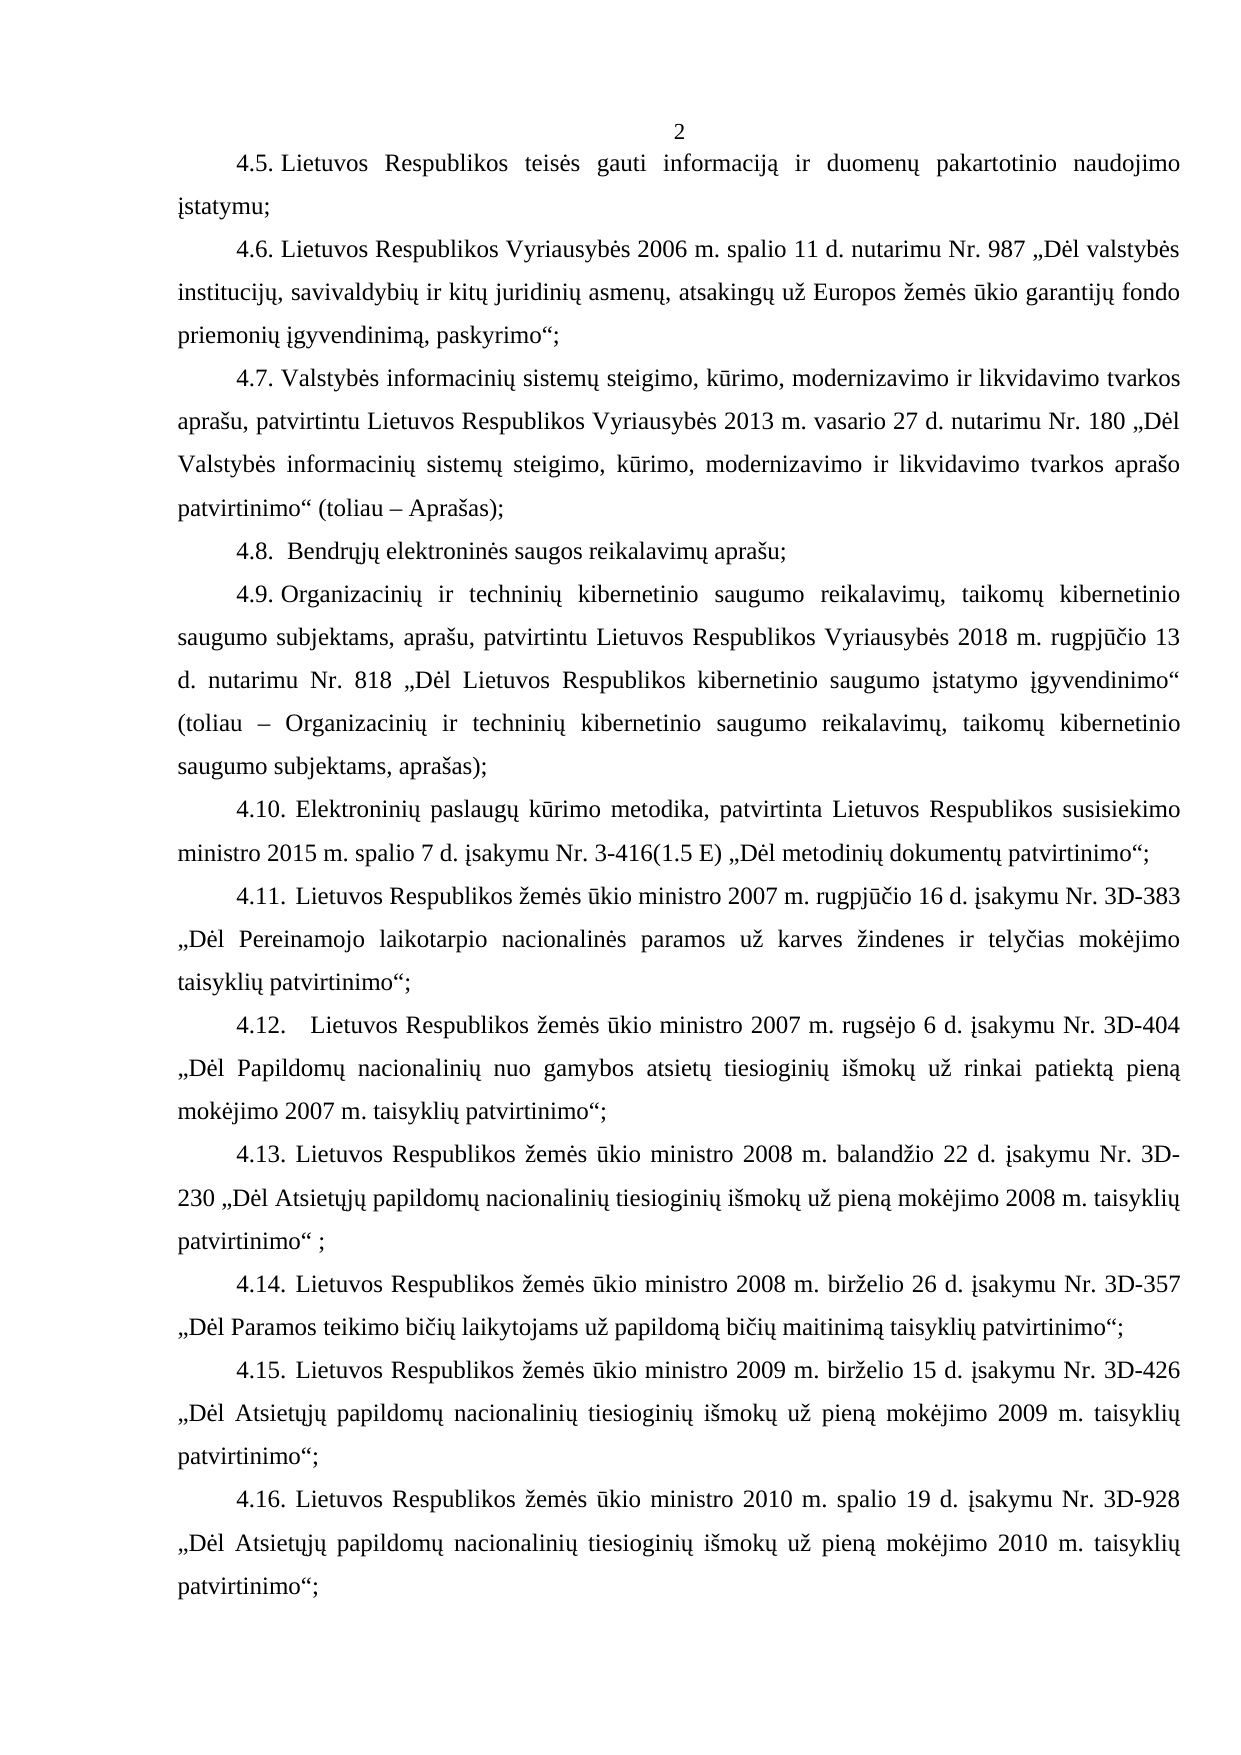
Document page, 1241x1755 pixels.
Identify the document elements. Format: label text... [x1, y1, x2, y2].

text 4.9. Organizacinių ir techninių kibernetinio saugumo reikalavimų, taikomų kibernetinio saugumo subjektams, aprašu, patvirtintu Lietuvos Respublikos Vyriausybės 2018 m. rugpjūčio 13 d. nutarimu Nr. 818 „Dėl Lietuvos Respublikos kibernetinio saugumo įstatymo įgyvendinimo“ (toliau – Organizacinių ir techninių kibernetinio saugumo reikalavimų, taikomų kibernetinio saugumo subjektams, aprašas); [177, 579, 1181, 780]
text 4.13. Lietuvos Respublikos žemės ūkio ministro 2008 m. balandžio 22 d. įsakymu Nr. 3D-230 „Dėl Atsietųjų papildomų nacionalinių tiesioginių išmokų už pieną mokėjimo 2008 m. taisyklių patvirtinimo“ ; [177, 1139, 1181, 1254]
text 4.12. Lietuvos Respublikos žemės ūkio ministro 2007 m. rugsėjo 6 d. įsakymu Nr. 3D-404 „Dėl Papildomų nacionalinių nuo gamybos atsietų tiesioginių išmokų už rinkai patiektą pieną mokėjimo 2007 m. taisyklių patvirtinimo“; [177, 1010, 1181, 1125]
text 4.7. Valstybės informacinių sistemų steigimo, kūrimo, modernizavimo ir likvidavimo tvarkos aprašu, patvirtintu Lietuvos Respublikos Vyriausybės 2013 m. vasario 27 d. nutarimu Nr. 180 „Dėl Valstybės informacinių sistemų steigimo, kūrimo, modernizavimo ir likvidavimo tvarkos aprašo patvirtinimo“ (toliau – Aprašas); [177, 363, 1181, 521]
text 4.6. Lietuvos Respublikos Vyriausybės 2006 m. spalio 11 d. nutarimu Nr. 987 „Dėl valstybės institucijų, savivaldybių ir kitų juridinių asmenų, atsakingų už Europos žemės ūkio garantijų fondo priemonių įgyvendinimą, paskyrimo“; [177, 234, 1181, 349]
text 4.8. Bendrųjų elektroninės saugos reikalavimų aprašu; [177, 536, 1181, 564]
text 4.5. Lietuvos Respublikos teisės gauti informaciją ir duomenų pakartotinio naudojimo įstatymu; [177, 148, 1181, 219]
text 4.14. Lietuvos Respublikos žemės ūkio ministro 2008 m. birželio 26 d. įsakymu Nr. 3D-357 „Dėl Paramos teikimo bičių laikytojams už papildomą bičių maitinimą taisyklių patvirtinimo“; [177, 1269, 1181, 1341]
text 4.15. Lietuvos Respublikos žemės ūkio ministro 2009 m. birželio 15 d. įsakymu Nr. 3D-426 „Dėl Atsietųjų papildomų nacionalinių tiesioginių išmokų už pieną mokėjimo 2009 m. taisyklių patvirtinimo“; [177, 1355, 1181, 1470]
text 4.16. Lietuvos Respublikos žemės ūkio ministro 2010 m. spalio 19 d. įsakymu Nr. 3D-928 „Dėl Atsietųjų papildomų nacionalinių tiesioginių išmokų už pieną mokėjimo 2010 m. taisyklių patvirtinimo“; [177, 1484, 1181, 1599]
text 4.10. Elektroninių paslaugų kūrimo metodika, patvirtinta Lietuvos Respublikos susisiekimo ministro 2015 m. spalio 7 d. įsakymu Nr. 3-416(1.5 E) „Dėl metodinių dokumentų patvirtinimo“; [177, 794, 1181, 866]
text 4.11. Lietuvos Respublikos žemės ūkio ministro 2007 m. rugpjūčio 16 d. įsakymu Nr. 3D-383 „Dėl Pereinamojo laikotarpio nacionalinės paramos už karves žindenes ir telyčias mokėjimo taisyklių patvirtinimo“; [177, 881, 1181, 996]
